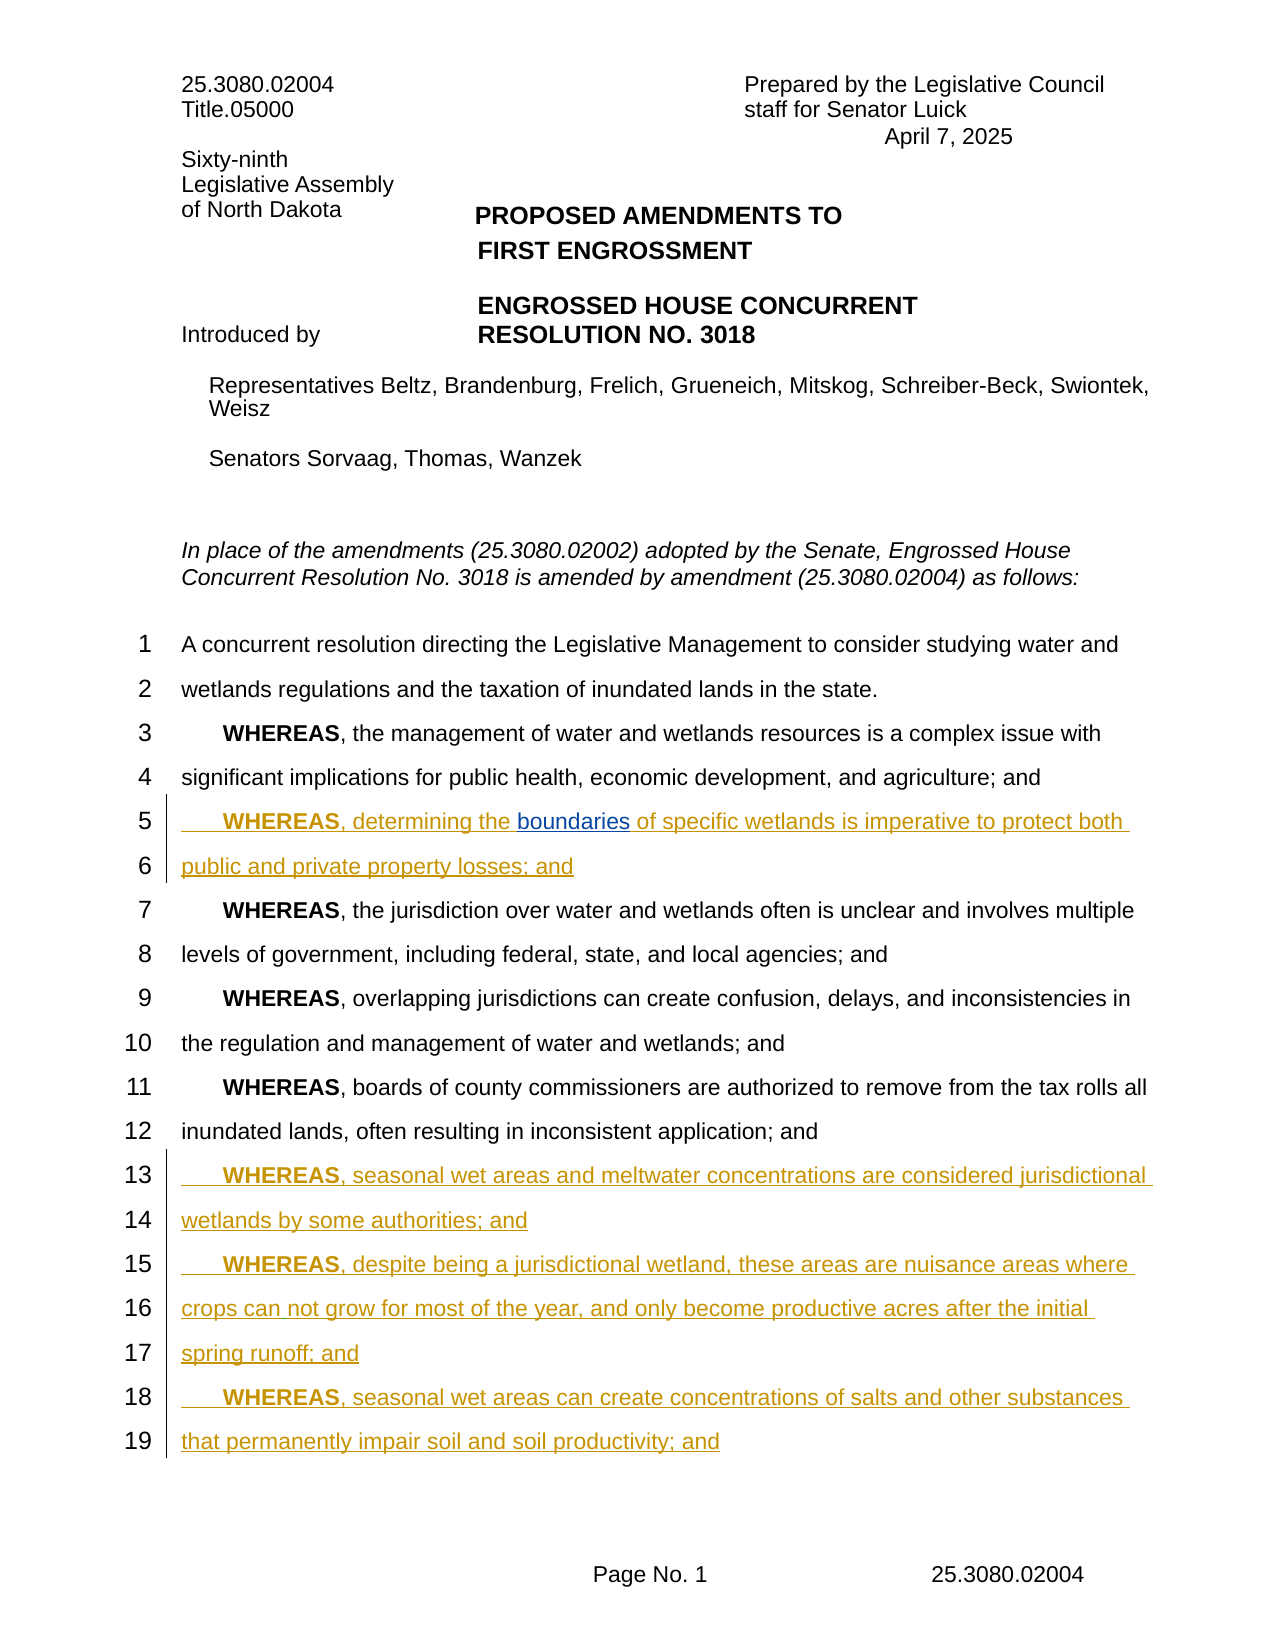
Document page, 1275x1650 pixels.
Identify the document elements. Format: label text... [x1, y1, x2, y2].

text Senators Sorvaag, Thomas, Wanzek [208, 448, 1154, 471]
text Introduced by [181, 323, 477, 348]
text WHEREAS, determining the boundaries of specific wetlands is imperative to protect both public and private property losses; and [181, 794, 1154, 883]
title A concurrent resolution directing the Legislative Management to consider studying water and wetlands regulations and the taxation of inundated lands in the state. [181, 617, 1154, 706]
text Legislative Assembly [181, 173, 1154, 198]
text of North Dakota [181, 198, 1154, 223]
title PROPOSED AMENDMENTS TO [474, 201, 861, 229]
text [918, 323, 1154, 348]
text In place of the amendments (25.3080.02002) adopted by the Senate, Engrossed House Concurrent Resolution No. 3018 is amended by amendment (25.3080.02004) as follows: [181, 537, 1154, 590]
text WHEREAS, the jurisdiction over water and wetlands often is unclear and involves multiple levels of government, including federal, state, and local agencies; and [181, 883, 1154, 971]
title Resolution NO. 3018 [477, 319, 918, 348]
table_header 25.3080.02004 Title.05000 [181, 73, 744, 123]
table_cell Sixty-ninth [181, 123, 744, 173]
table_cell April 7, 2025 [744, 123, 1153, 173]
table_header Prepared by the Legislative Council staff for Senator Luick [744, 73, 1153, 123]
title FIRST ENGROSSMENT [477, 238, 780, 265]
text WHEREAS, seasonal wet areas can create concentrations of salts and other substances that permanently impair soil and soil productivity; and [181, 1370, 1154, 1458]
text Representatives Beltz, Brandenburg, Frelich, Grueneich, Mitskog, Schreiber-Beck, Swiontek, Weisz [208, 375, 1154, 421]
text WHEREAS, despite being a jurisdictional wetland, these areas are nuisance areas where crops can not grow for most of the year, and only become productive acres after the initial spring runoff; and [181, 1237, 1154, 1370]
title ENGROSSED House Concurrent [477, 291, 918, 319]
text WHEREAS, the management of water and wetlands resources is a complex issue with significant implications for public health, economic development, and agriculture; and [181, 706, 1154, 794]
text WHEREAS, boards of county commissioners are authorized to remove from the tax rolls all inundated lands, often resulting in inconsistent application; and [181, 1060, 1154, 1148]
text WHEREAS, overlapping jurisdictions can create confusion, delays, and inconsistencies in the regulation and management of water and wetlands; and [181, 971, 1154, 1060]
text WHEREAS, seasonal wet areas and meltwater concentrations are considered jurisdictional wetlands by some authorities; and [181, 1148, 1154, 1237]
